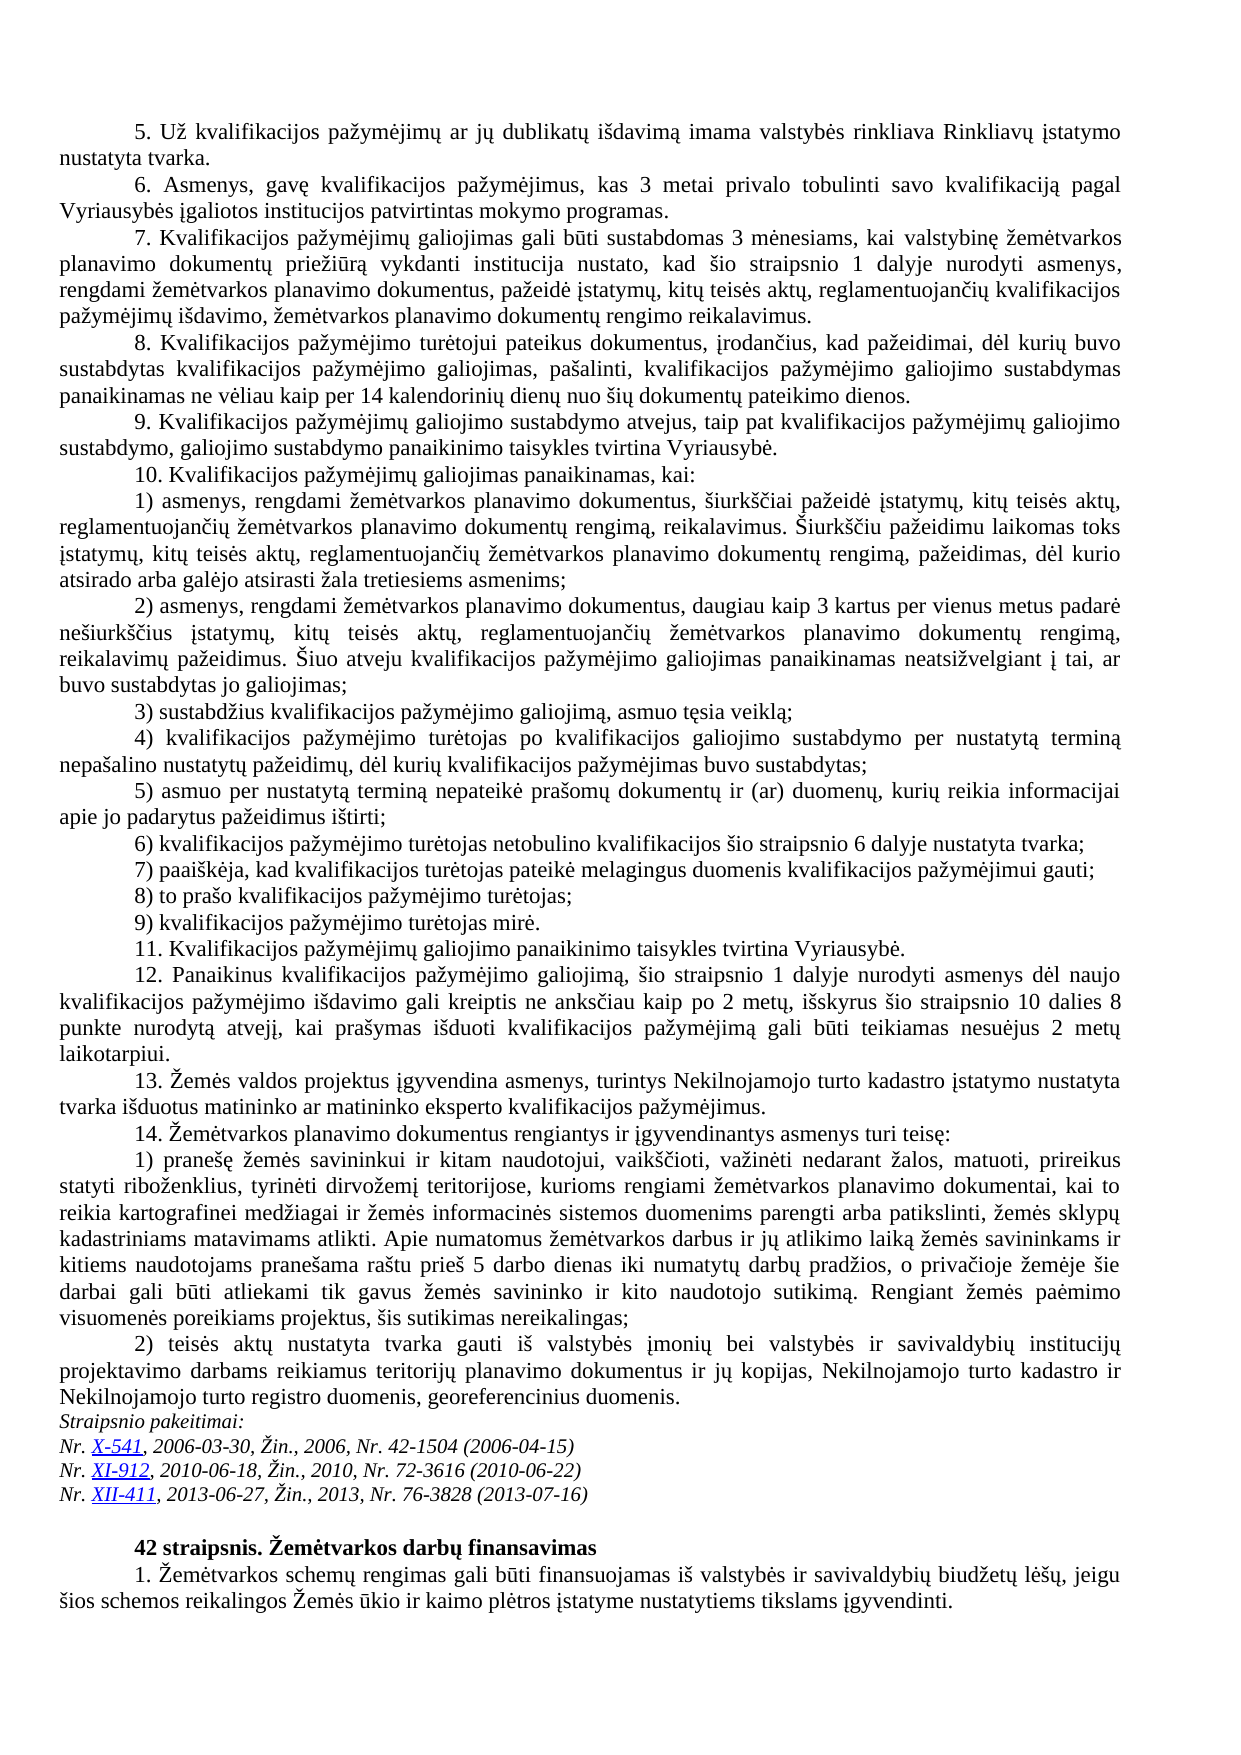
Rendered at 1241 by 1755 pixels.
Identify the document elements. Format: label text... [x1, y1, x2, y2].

text 12. Panaikinus kvalifikacijos pažymėjimo galiojimą, šio straipsnio 1 dalyje nurodyti asmenys dėl naujo kvalifikacijos pažymėjimo išdavimo gali kreiptis ne anksčiau kaip po 2 metų, išskyrus šio straipsnio 10 dalies 8 punkte nurodytą atvejį, kai prašymas išduoti kvalifikacijos pažymėjimą gali būti teikiamas nesuėjus 2 metų laikotarpiui. [59, 961, 1122, 1067]
text 1. Žemėtvarkos schemų rengimas gali būti finansuojamas iš valstybės ir savivaldybių biudžetų lėšų, jeigu šios schemos reikalingos Žemės ūkio ir kaimo plėtros įstatyme nustatytiems tikslams įgyvendinti. [59, 1561, 1122, 1613]
text 9. Kvalifikacijos pažymėjimų galiojimo sustabdymo atvejus, taip pat kvalifikacijos pažymėjimų galiojimo sustabdymo, galiojimo sustabdymo panaikinimo taisykles tvirtina Vyriausybė. [59, 408, 1122, 461]
text 4) kvalifikacijos pažymėjimo turėtojas po kvalifikacijos galiojimo sustabdymo per nustatytą terminą nepašalino nustatytų pažeidimų, dėl kurių kvalifikacijos pažymėjimas buvo sustabdytas; [59, 724, 1122, 777]
text 11. Kvalifikacijos pažymėjimų galiojimo panaikinimo taisykles tvirtina Vyriausybė. [59, 935, 1122, 961]
text 10. Kvalifikacijos pažymėjimų galiojimas panaikinamas, kai: [59, 461, 1122, 487]
text 8. Kvalifikacijos pažymėjimo turėtojui pateikus dokumentus, įrodančius, kad pažeidimai, dėl kurių buvo sustabdytas kvalifikacijos pažymėjimo galiojimas, pašalinti, kvalifikacijos pažymėjimo galiojimo sustabdymas panaikinamas ne vėliau kaip per 14 kalendorinių dienų nuo šių dokumentų pateikimo dienos. [59, 329, 1122, 408]
text Straipsnio pakeitimai: [59, 1409, 1122, 1433]
text 13. Žemės valdos projektus įgyvendina asmenys, turintys Nekilnojamojo turto kadastro įstatymo nustatyta tvarka išduotus matininko ar matininko eksperto kvalifikacijos pažymėjimus. [59, 1067, 1122, 1119]
text 9) kvalifikacijos pažymėjimo turėtojas mirė. [59, 909, 1122, 935]
text 6. Asmenys, gavę kvalifikacijos pažymėjimus, kas 3 metai privalo tobulinti savo kvalifikaciją pagal Vyriausybės įgaliotos institucijos patvirtintas mokymo programas. [59, 171, 1122, 223]
text 5. Už kvalifikacijos pažymėjimų ar jų dublikatų išdavimą imama valstybės rinkliava Rinkliavų įstatymo nustatyta tvarka. [59, 118, 1122, 171]
text 1) pranešę žemės savininkui ir kitam naudotojui, vaikščioti, važinėti nedarant žalos, matuoti, prireikus statyti riboženklius, tyrinėti dirvožemį teritorijose, kurioms rengiami žemėtvarkos planavimo dokumentai, kai to reikia kartografinei medžiagai ir žemės informacinės sistemos duomenims parengti arba patikslinti, žemės sklypų kadastriniams matavimams atlikti. Apie numatomus žemėtvarkos darbus ir jų atlikimo laiką žemės savininkams ir kitiems naudotojams pranešama raštu prieš 5 darbo dienas iki numatytų darbų pradžios, o privačioje žemėje šie darbai gali būti atliekami tik gavus žemės savininko ir kito naudotojo sutikimą. Rengiant žemės paėmimo visuomenės poreikiams projektus, šis sutikimas nereikalingas; [59, 1146, 1122, 1330]
text 14. Žemėtvarkos planavimo dokumentus rengiantys ir įgyvendinantys asmenys turi teisę: [59, 1119, 1122, 1146]
text 5) asmuo per nustatytą terminą nepateikė prašomų dokumentų ir (ar) duomenų, kurių reikia informacijai apie jo padarytus pažeidimus ištirti; [59, 777, 1122, 830]
text 8) to prašo kvalifikacijos pažymėjimo turėtojas; [59, 882, 1122, 909]
text 3) sustabdžius kvalifikacijos pažymėjimo galiojimą, asmuo tęsia veiklą; [59, 698, 1122, 724]
text Nr. X-541, 2006-03-30, Žin., 2006, Nr. 42-1504 (2006-04-15) [59, 1433, 1122, 1458]
text 6) kvalifikacijos pažymėjimo turėtojas netobulino kvalifikacijos šio straipsnio 6 dalyje nustatyta tvarka; [59, 830, 1122, 856]
text 2) teisės aktų nustatyta tvarka gauti iš valstybės įmonių bei valstybės ir savivaldybių institucijų projektavimo darbams reikiamus teritorijų planavimo dokumentus ir jų kopijas, Nekilnojamojo turto kadastro ir Nekilnojamojo turto registro duomenis, georeferencinius duomenis. [59, 1330, 1122, 1409]
text 42 straipsnis. Žemėtvarkos darbų finansavimas [59, 1534, 1122, 1561]
text 7) paaiškėja, kad kvalifikacijos turėtojas pateikė melagingus duomenis kvalifikacijos pažymėjimui gauti; [59, 856, 1122, 882]
text Nr. XI-912, 2010-06-18, Žin., 2010, Nr. 72-3616 (2010-06-22) [59, 1458, 1122, 1482]
text 2) asmenys, rengdami žemėtvarkos planavimo dokumentus, daugiau kaip 3 kartus per vienus metus padarė nešiurkščius įstatymų, kitų teisės aktų, reglamentuojančių žemėtvarkos planavimo dokumentų rengimą, reikalavimų pažeidimus. Šiuo atveju kvalifikacijos pažymėjimo galiojimas panaikinamas neatsižvelgiant į tai, ar buvo sustabdytas jo galiojimas; [59, 592, 1122, 698]
text 7. Kvalifikacijos pažymėjimų galiojimas gali būti sustabdomas 3 mėnesiams, kai valstybinę žemėtvarkos planavimo dokumentų priežiūrą vykdanti institucija nustato, kad šio straipsnio 1 dalyje nurodyti asmenys, rengdami žemėtvarkos planavimo dokumentus, pažeidė įstatymų, kitų teisės aktų, reglamentuojančių kvalifikacijos pažymėjimų išdavimo, žemėtvarkos planavimo dokumentų rengimo reikalavimus. [59, 223, 1122, 329]
text Nr. XII-411, 2013-06-27, Žin., 2013, Nr. 76-3828 (2013-07-16) [59, 1482, 1122, 1506]
text 1) asmenys, rengdami žemėtvarkos planavimo dokumentus, šiurkščiai pažeidė įstatymų, kitų teisės aktų, reglamentuojančių žemėtvarkos planavimo dokumentų rengimą, reikalavimus. Šiurkščiu pažeidimu laikomas toks įstatymų, kitų teisės aktų, reglamentuojančių žemėtvarkos planavimo dokumentų rengimą, pažeidimas, dėl kurio atsirado arba galėjo atsirasti žala tretiesiems asmenims; [59, 487, 1122, 592]
